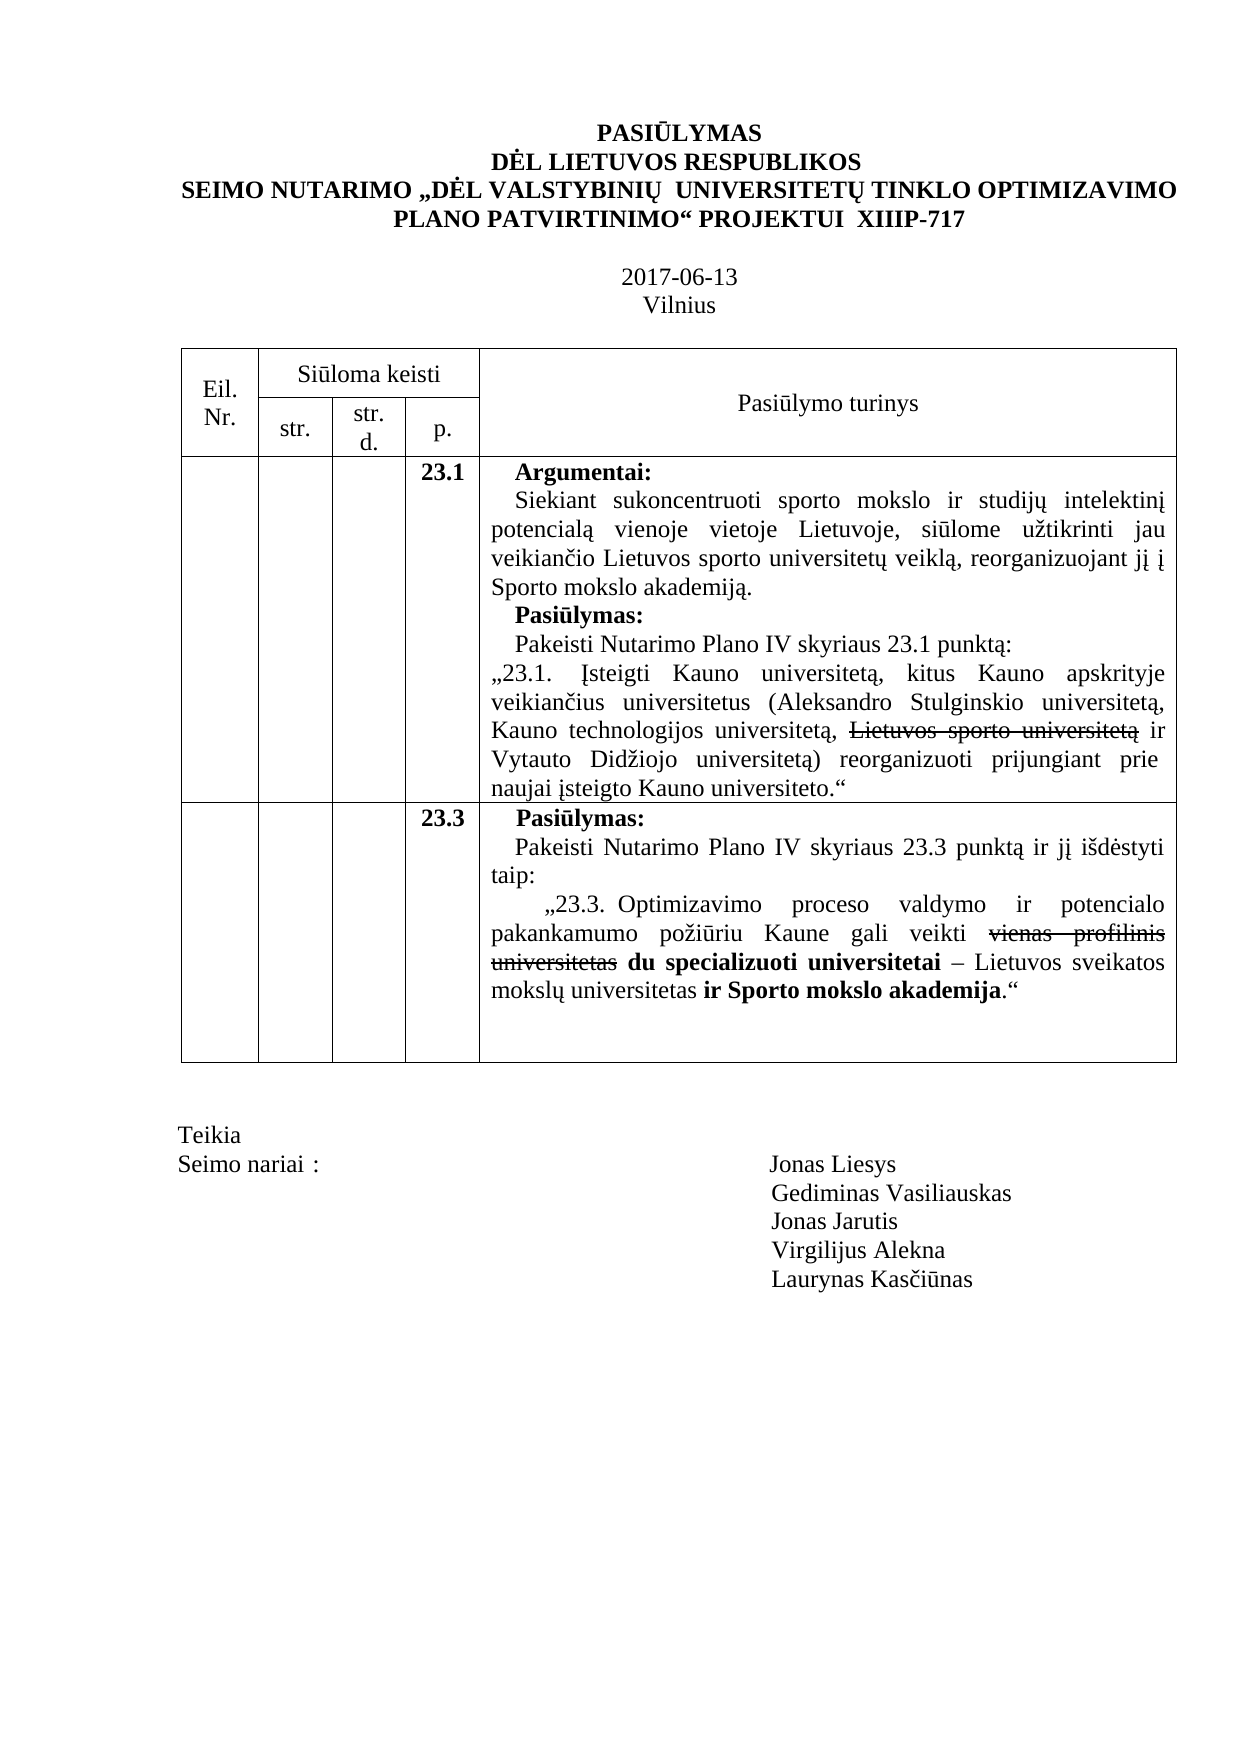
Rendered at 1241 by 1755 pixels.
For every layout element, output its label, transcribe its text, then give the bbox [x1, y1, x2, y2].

table_cell [259, 457, 332, 802]
text SEIMO NUTARIMO „DĖL VALSTYBINIŲ UNIVERSITETŲ TINKLO OPTIMIZAVIMO PLANO PATVIRTINIMO“ PROJEKTUI XIIIP-717 [177, 176, 1181, 233]
text 2017-06-13 [177, 262, 1181, 291]
table_cell [182, 803, 258, 1062]
table_header Siūloma keisti [259, 349, 479, 397]
text Seimo nariai : Jonas Liesys [177, 1149, 1181, 1178]
table_cell [259, 803, 332, 1062]
table_cell 23.1 [406, 457, 479, 802]
table_cell str. [259, 398, 332, 456]
table_cell Argumentai: Siekiant sukoncentruoti sporto mokslo ir studijų intelektinį potencialą vienoje vietoje Lietuvoje, siūlome užtikrinti jau veikiančio Lietuvos sporto universitetų veiklą, reorganizuojant jį į Sporto mokslo akademiją. Pasiūlymas: Pakeisti Nutarimo Plano IV skyriaus 23.1 punktą: „23.1. Įsteigti Kauno universitetą, kitus Kauno apskrityje veikiančius universitetus (Aleksandro Stulginskio universitetą, Kauno technologijos universitetą, Lietuvos sporto universitetą ir Vytauto Didžiojo universitetą) reorganizuoti prijungiant prie naujai įsteigto Kauno universiteto.“ [480, 457, 1176, 802]
table_header Pasiūlymo turinys [480, 349, 1176, 456]
table_cell [333, 457, 405, 802]
table_cell str. d. [333, 398, 405, 456]
text Laurynas Kasčiūnas [177, 1264, 1181, 1293]
table_header Eil. Nr. [182, 349, 258, 456]
text Virgilijus Alekna [177, 1235, 1181, 1264]
table_cell p. [406, 398, 479, 456]
text DĖL LIETUVOS RESPUBLIKOS [177, 147, 1181, 176]
text Jonas Jarutis [177, 1206, 1181, 1235]
text Gediminas Vasiliauskas [177, 1178, 1181, 1206]
table_cell [333, 803, 405, 1062]
table_cell [182, 457, 258, 802]
table_cell 23.3 [406, 803, 479, 1062]
table_cell Pasiūlymas: Pakeisti Nutarimo Plano IV skyriaus 23.3 punktą ir jį išdėstyti taip: „23.3. Optimizavimo proceso valdymo ir potencialo pakankamumo požiūriu Kaune gali veikti vienas profilinis universitetas du specializuoti universitetai – Lietuvos sveikatos mokslų universitetas ir Sporto mokslo akademija.“ [480, 803, 1176, 1062]
text Vilnius [177, 291, 1181, 319]
text Teikia [177, 1120, 1181, 1149]
text PASIŪLYMAS [177, 118, 1181, 147]
